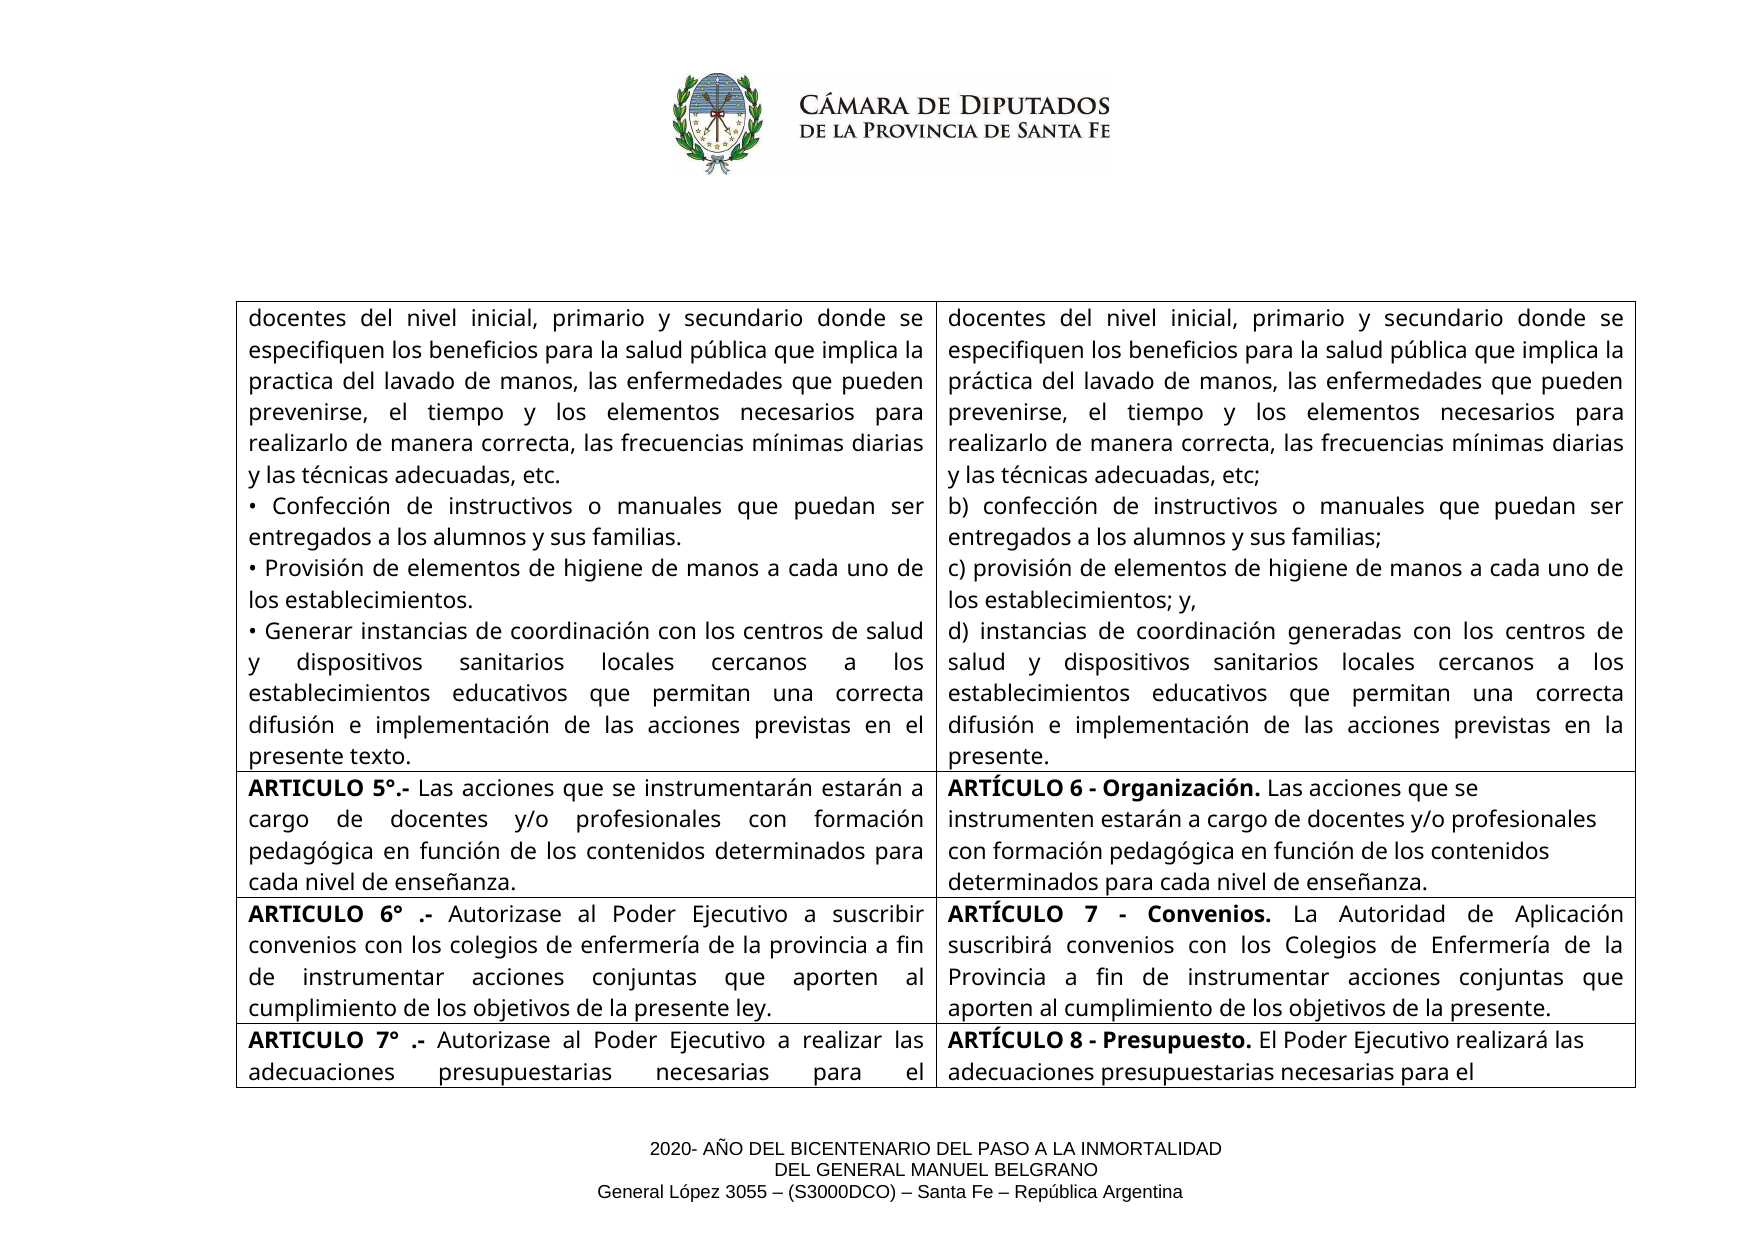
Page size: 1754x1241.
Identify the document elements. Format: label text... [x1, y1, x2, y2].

picture [672, 73, 1110, 175]
table_cell ARTICULO 7° .- Autorizase al Poder Ejecutivo a realizar las adecuaciones presupuestarias necesarias para el [237, 1024, 936, 1087]
table_cell ARTICULO 5°.- Las acciones que se instrumentarán estarán a cargo de docentes y/o profesionales con formación pedagógica en función de los contenidos determinados para cada nivel de enseñanza. [237, 772, 936, 897]
table_cell ARTÍCULO 6 - Organización. Las acciones que se instrumenten estarán a cargo de docentes y/o profesionales con formación pedagógica en función de los contenidos determinados para cada nivel de enseñanza. [937, 772, 1635, 897]
table_cell docentes del nivel inicial, primario y secundario donde se especifiquen los beneficios para la salud pública que implica la practica del lavado de manos, las enfermedades que pueden prevenirse, el tiempo y los elementos necesarios para realizarlo de manera correcta, las frecuencias mínimas diarias y las técnicas adecuadas, etc. • Confección de instructivos o manuales que puedan ser entregados a los alumnos y sus familias. • Provisión de elementos de higiene de manos a cada uno de los establecimientos. • Generar instancias de coordinación con los centros de salud y dispositivos sanitarios locales cercanos a los establecimientos educativos que permitan una correcta difusión e implementación de las acciones previstas en el presente texto. [237, 302, 936, 771]
table_cell docentes del nivel inicial, primario y secundario donde se especifiquen los beneficios para la salud pública que implica la práctica del lavado de manos, las enfermedades que pueden prevenirse, el tiempo y los elementos necesarios para realizarlo de manera correcta, las frecuencias mínimas diarias y las técnicas adecuadas, etc; b) confección de instructivos o manuales que puedan ser entregados a los alumnos y sus familias; c) provisión de elementos de higiene de manos a cada uno de los establecimientos; y, d) instancias de coordinación generadas con los centros de salud y dispositivos sanitarios locales cercanos a los establecimientos educativos que permitan una correcta difusión e implementación de las acciones previstas en la presente. [937, 302, 1635, 771]
table_cell ARTÍCULO 7 - Convenios. La Autoridad de Aplicación suscribirá convenios con los Colegios de Enfermería de la Provincia a fin de instrumentar acciones conjuntas que aporten al cumplimiento de los objetivos de la presente. [937, 898, 1635, 1023]
table_cell ARTÍCULO 8 - Presupuesto. El Poder Ejecutivo realizará las adecuaciones presupuestarias necesarias para el [937, 1024, 1635, 1087]
table_cell ARTICULO 6° .- Autorizase al Poder Ejecutivo a suscribir convenios con los colegios de enfermería de la provincia a fin de instrumentar acciones conjuntas que aporten al cumplimiento de los objetivos de la presente ley. [237, 898, 936, 1023]
